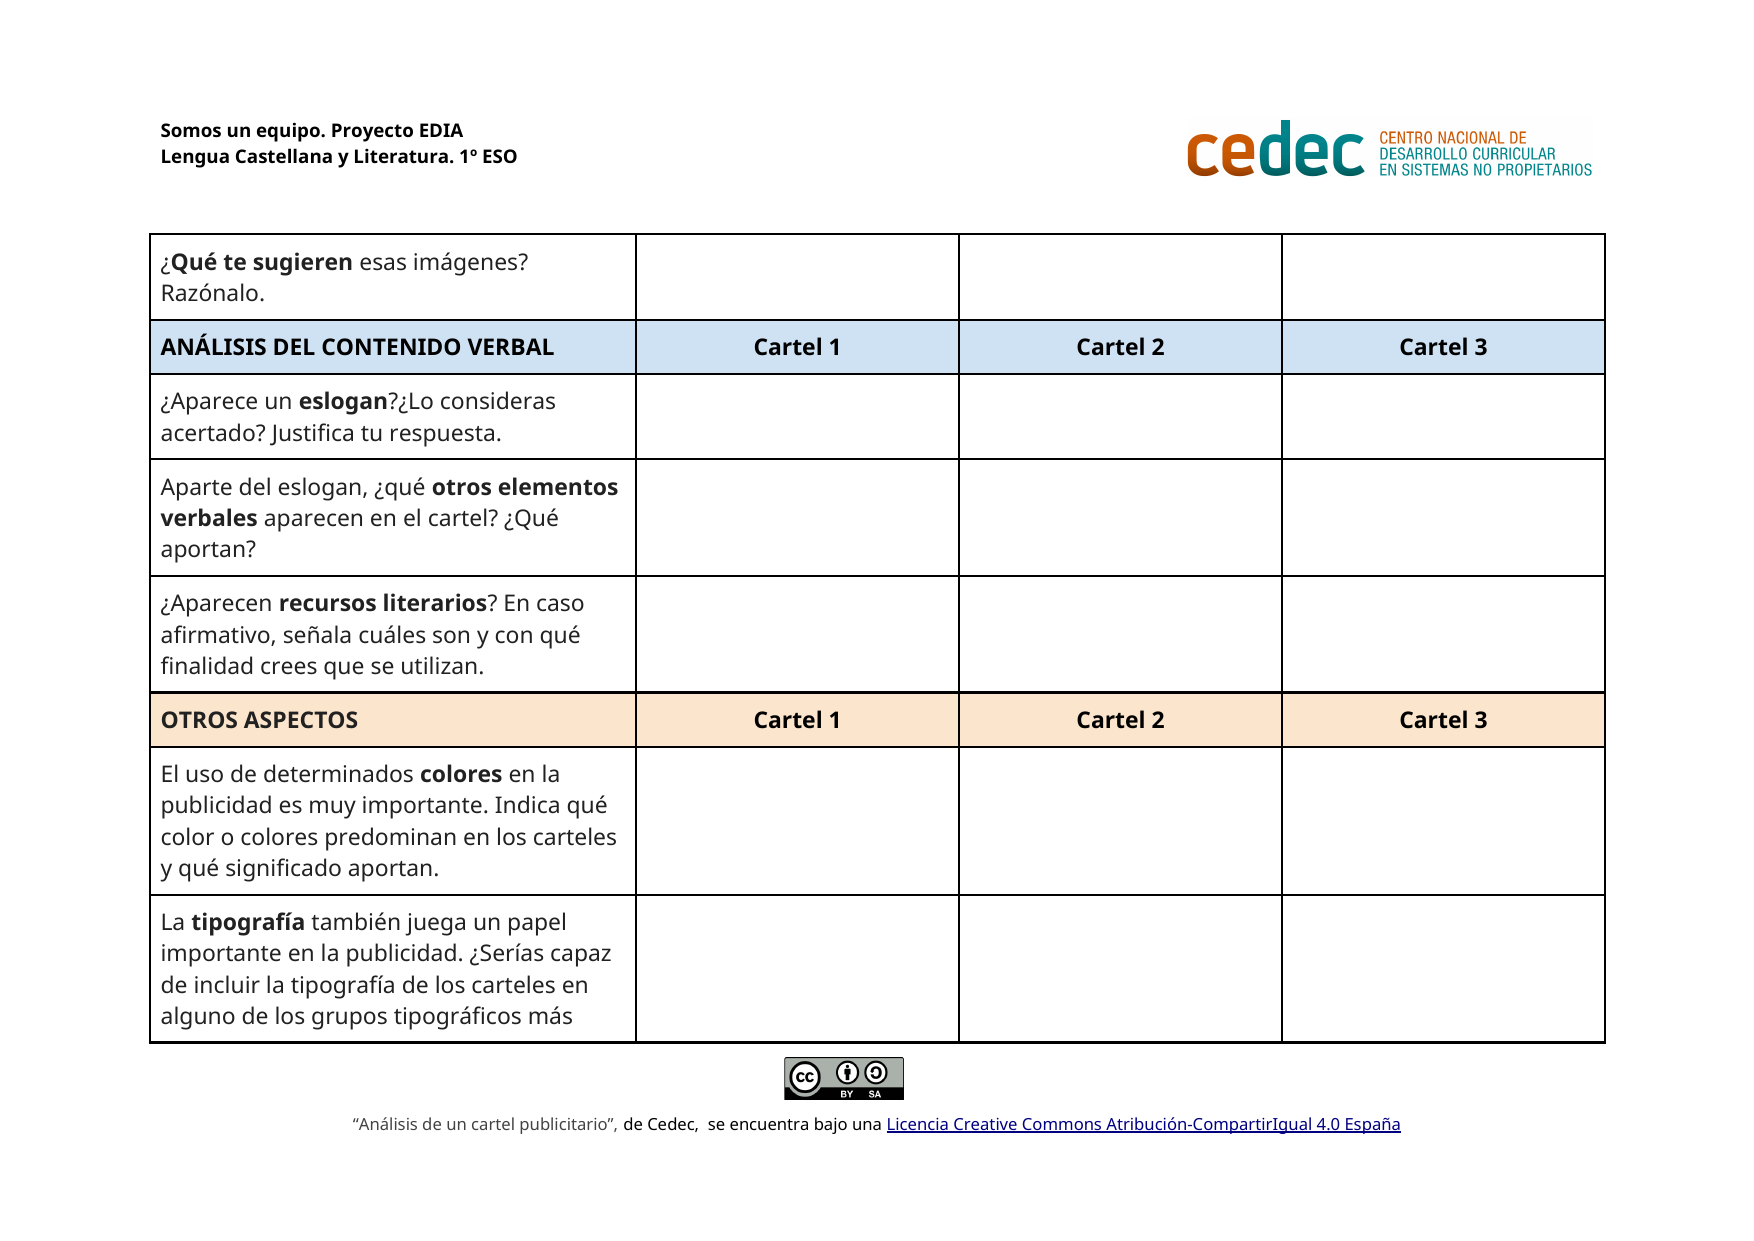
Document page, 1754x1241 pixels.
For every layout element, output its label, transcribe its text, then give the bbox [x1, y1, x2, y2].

table_cell [960, 235, 1281, 318]
table_cell [1283, 375, 1604, 458]
table_cell [1283, 235, 1604, 318]
table_cell [1283, 577, 1604, 691]
table_cell [960, 375, 1281, 458]
table_cell OTROS ASPECTOS [151, 694, 635, 746]
table_cell Cartel 1 [637, 321, 958, 373]
table_cell [637, 896, 958, 1041]
table_cell [1283, 460, 1604, 575]
table_cell El uso de determinados colores en la publicidad es muy importante. Indica qué color o colores predominan en los carteles y qué significado aportan. [151, 748, 635, 893]
table_cell [637, 460, 958, 575]
table_cell Cartel 3 [1283, 321, 1604, 373]
table_cell [637, 375, 958, 458]
table_cell [637, 235, 958, 318]
table_cell [960, 577, 1281, 691]
table_cell La tipografía también juega un papel importante en la publicidad. ¿Serías capaz de incluir la tipografía de los carteles en alguno de los grupos tipográficos más [151, 896, 635, 1041]
table_cell Cartel 2 [960, 321, 1281, 373]
table_cell [1283, 748, 1604, 893]
table_cell Cartel 1 [637, 694, 958, 746]
table_cell ANÁLISIS DEL CONTENIDO VERBAL [151, 321, 635, 373]
table_cell [960, 460, 1281, 575]
table_cell ¿Aparece un eslogan?¿Lo consideras acertado? Justifica tu respuesta. [151, 375, 635, 458]
picture [784, 1057, 904, 1100]
table_cell Cartel 3 [1283, 694, 1604, 746]
table_cell [1283, 896, 1604, 1041]
table_cell [637, 577, 958, 691]
table_cell [637, 748, 958, 893]
table_cell ¿Aparecen recursos literarios? En caso afirmativo, señala cuáles son y con qué finalidad crees que se utilizan. [151, 577, 635, 691]
table_cell Cartel 2 [960, 694, 1281, 746]
table_cell Aparte del eslogan, ¿qué otros elementos verbales aparecen en el cartel? ¿Qué aportan? [151, 460, 635, 575]
table_cell ¿Qué te sugieren esas imágenes? Razónalo. [151, 235, 635, 318]
table_cell [960, 748, 1281, 893]
picture [1186, 117, 1594, 178]
table_cell [960, 896, 1281, 1041]
